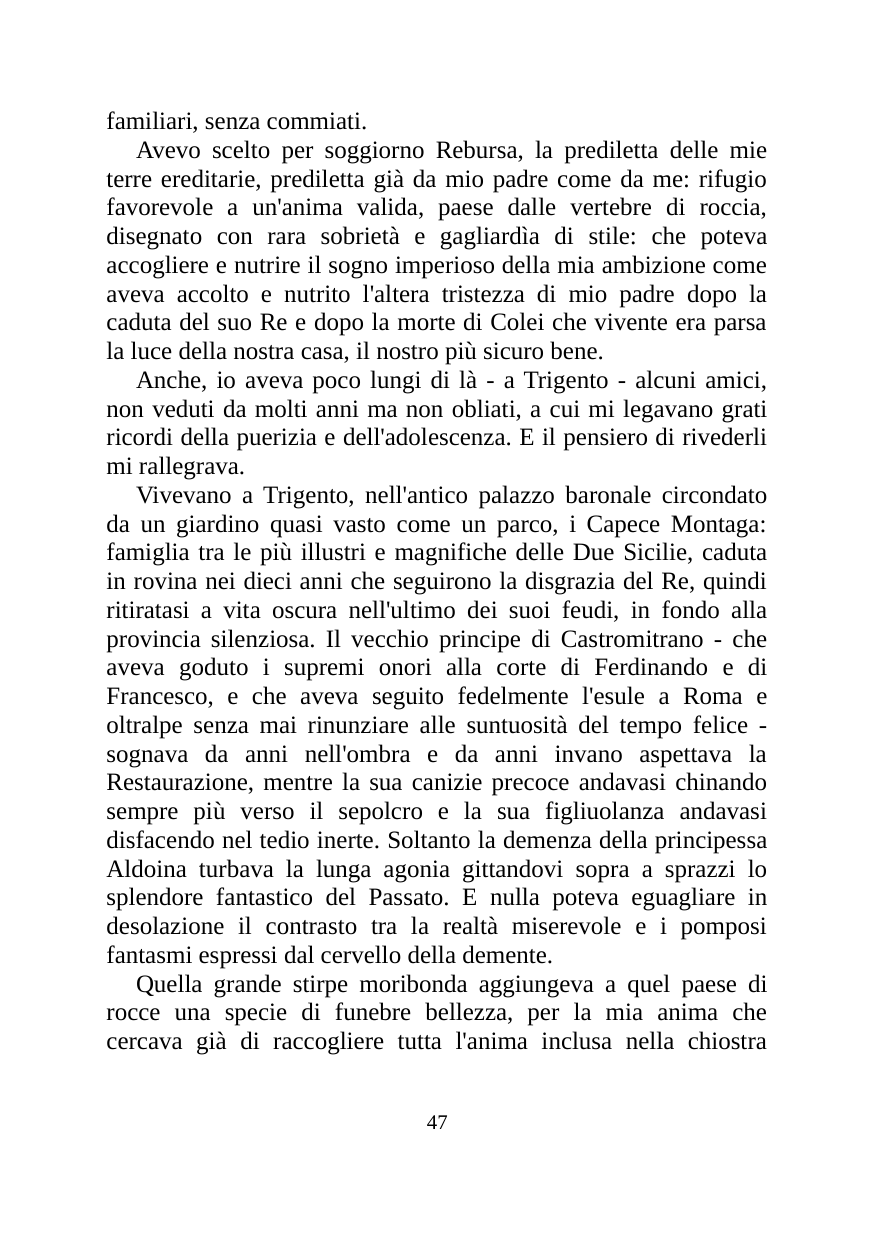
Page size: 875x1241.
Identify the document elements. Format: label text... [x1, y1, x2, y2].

text Avevo scelto per soggiorno Rebursa, la prediletta delle mie terre ereditarie, prediletta già da mio padre come da me: rifugio favorevole a un'anima valida, paese dalle vertebre di roccia, disegnato con rara sobrietà e gagliardìa di stile: che poteva accogliere e nutrire il sogno imperioso della mia ambizione come aveva accolto e nutrito l'altera tristezza di mio padre dopo la caduta del suo Re e dopo la morte di Colei che vivente era parsa la luce della nostra casa, il nostro più sicuro bene. [106, 135, 768, 365]
text Anche, io aveva poco lungi di là - a Trigento - alcuni amici, non veduti da molti anni ma non obliati, a cui mi legavano grati ricordi della puerizia e dell'adolescenza. E il pensiero di rivederli mi rallegrava. [106, 365, 768, 480]
text Vivevano a Trigento, nell'antico palazzo baronale circondato da un giardino quasi vasto come un parco, i Capece Montaga: famiglia tra le più illustri e magnifiche delle Due Sicilie, caduta in rovina nei dieci anni che seguirono la disgrazia del Re, quindi ritiratasi a vita oscura nell'ultimo dei suoi feudi, in fondo alla provincia silenziosa. Il vecchio principe di Castromitrano - che aveva goduto i supremi onori alla corte di Ferdinando e di Francesco, e che aveva seguito fedelmente l'esule a Roma e oltralpe senza mai rinunziare alle suntuosità del tempo felice - sognava da anni nell'ombra e da anni invano aspettava la Restaurazione, mentre la sua canizie precoce andavasi chinando sempre più verso il sepolcro e la sua figliuolanza andavasi disfacendo nel tedio inerte. Soltanto la demenza della principessa Aldoina turbava la lunga agonia gittandovi sopra a sprazzi lo splendore fantastico del Passato. E nulla poteva eguagliare in desolazione il contrasto tra la realtà miserevole e i pomposi fantasmi espressi dal cervello della demente. [106, 480, 768, 969]
text Quella grande stirpe moribonda aggiungeva a quel paese di rocce una specie di funebre bellezza, per la mia anima che cercava già di raccogliere tutta l'anima inclusa nella chiostra [106, 969, 768, 1055]
text familiari, senza commiati. [106, 106, 768, 135]
